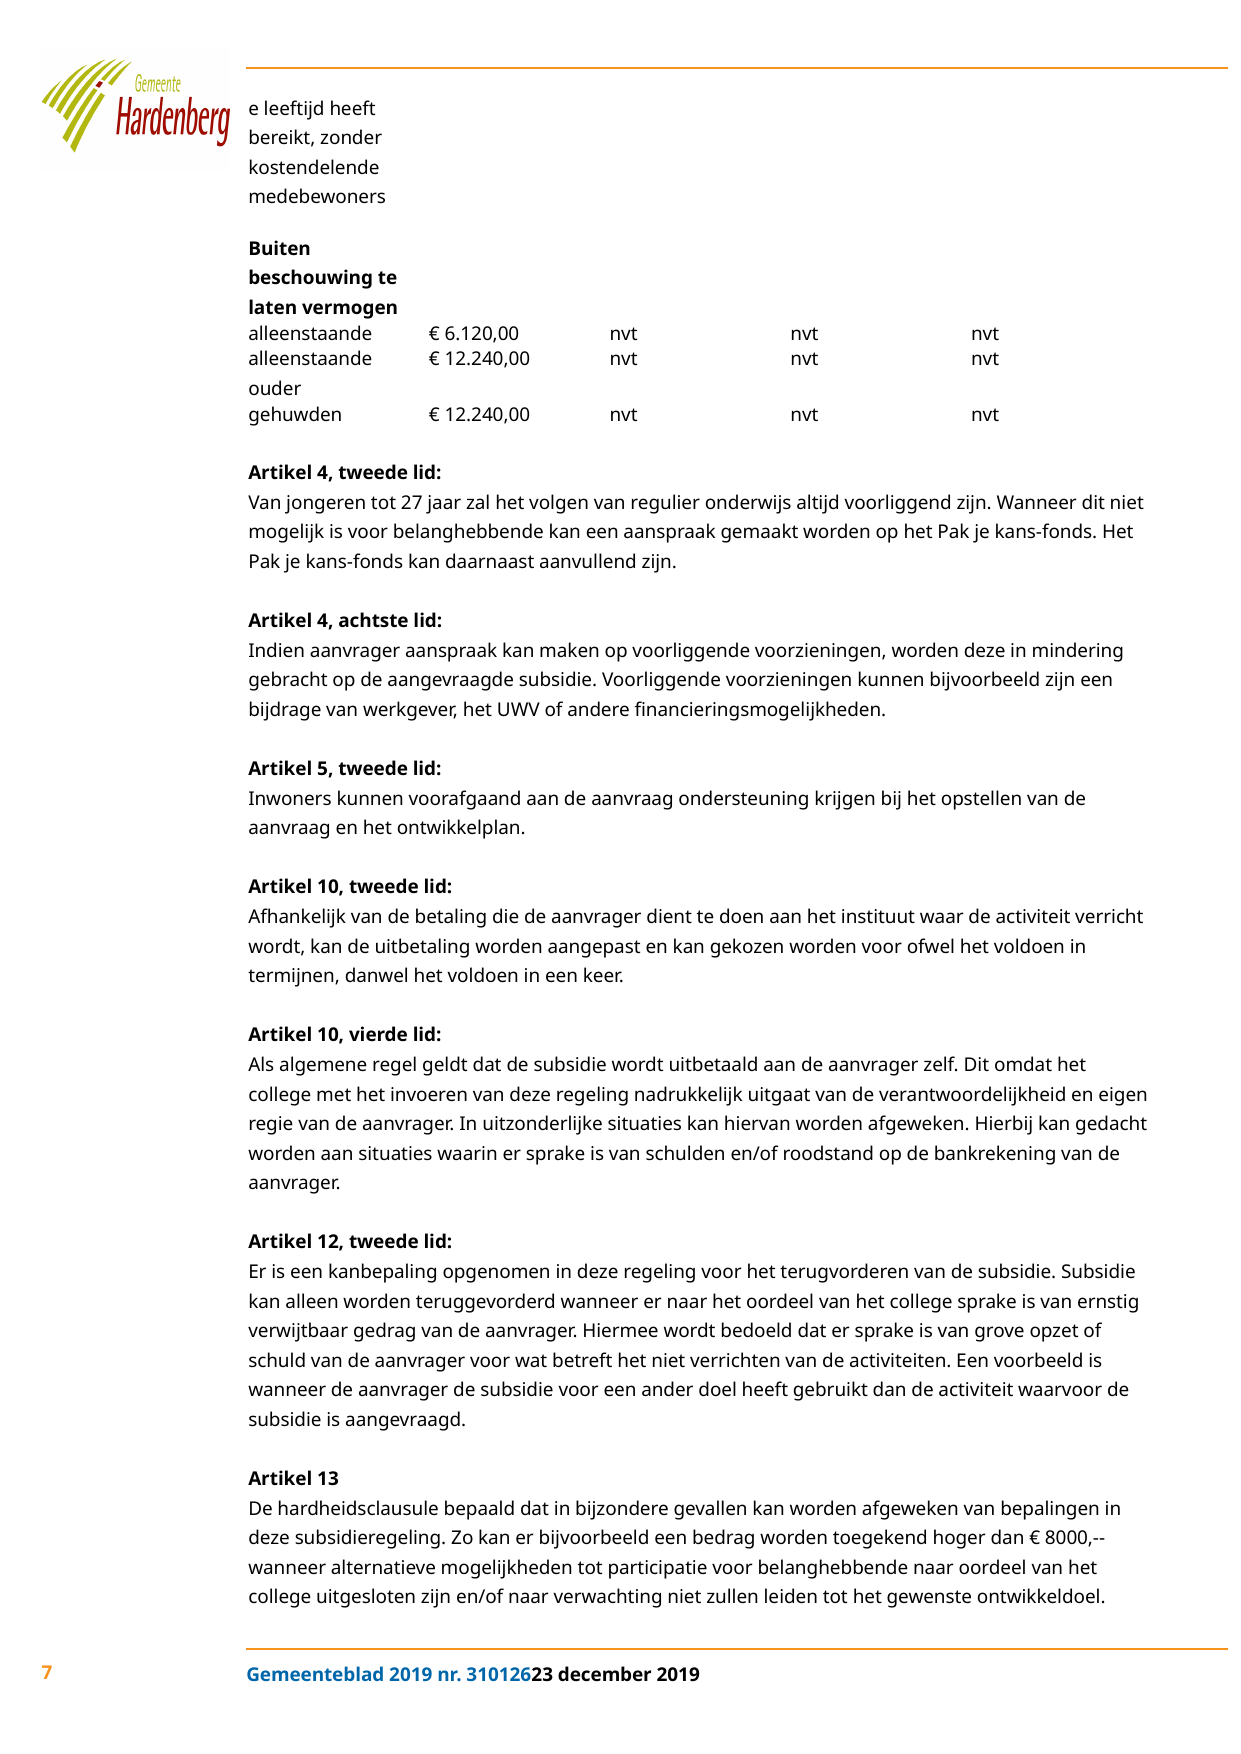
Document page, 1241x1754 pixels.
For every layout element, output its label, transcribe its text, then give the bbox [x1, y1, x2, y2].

table_cell nvt [790, 320, 971, 346]
text De hardheidsclausule bepaald dat in bijzondere gevallen kan worden afgeweken van bepalingen in deze subsidieregeling. Zo kan er bijvoorbeeld een bedrag worden toegekend hoger dan € 8000,-- wanneer alternatieve mogelijkheden tot participatie voor belanghebbende naar oordeel van het college uitgesloten zijn en/of naar verwachting niet zullen leiden tot het gewenste ontwikkeldoel. [248, 1495, 1152, 1609]
table_cell [429, 209, 609, 235]
table_cell [248, 209, 429, 235]
table_cell [429, 95, 609, 209]
text Afhankelijk van de betaling die de aanvrager dient te doen aan het instituut waar de activiteit verricht wordt, kan de uitbetaling worden aangepast en kan gekozen worden voor ofwel het voldoen in termijnen, danwel het voldoen in een keer. [248, 903, 1152, 988]
table_cell € 12.240,00 [429, 401, 609, 427]
text Artikel 4, tweede lid: [248, 459, 1152, 485]
text Artikel 5, tweede lid: [248, 755, 1152, 781]
table_cell [790, 235, 971, 320]
table_cell nvt [609, 346, 790, 401]
text Er is een kanbepaling opgenomen in deze regeling voor het terugvorderen van de subsidie. Subsidie kan alleen worden teruggevorderd wanneer er naar het oordeel van het college sprake is van ernstig verwijtbaar gedrag van de aanvrager. Hiermee wordt bedoeld dat er sprake is van grove opzet of schuld van de aanvrager voor wat betreft het niet verrichten van de activiteiten. Een voorbeeld is wanneer de aanvrager de subsidie voor een ander doel heeft gebruikt dan de activiteit waarvoor de subsidie is aangevraagd. [248, 1258, 1152, 1432]
table_cell [429, 235, 609, 320]
table_cell [790, 209, 971, 235]
table_cell e leeftijd heeft bereikt, zonder kostendelende medebewoners [248, 95, 429, 209]
table_cell nvt [609, 401, 790, 427]
table_cell gehuwden [248, 401, 429, 427]
table_cell [971, 209, 1152, 235]
table_cell nvt [790, 401, 971, 427]
table_cell [609, 209, 790, 235]
text Artikel 13 [248, 1465, 1152, 1491]
text Inwoners kunnen voorafgaand aan de aanvraag ondersteuning krijgen bij het opstellen van de aanvraag en het ontwikkelplan. [248, 785, 1152, 840]
picture [41, 47, 231, 172]
text Artikel 12, tweede lid: [248, 1229, 1152, 1254]
table_cell [790, 95, 971, 209]
table_cell [609, 95, 790, 209]
table_cell € 6.120,00 [429, 320, 609, 346]
text Artikel 4, achtste lid: [248, 607, 1152, 633]
table_cell nvt [971, 346, 1152, 401]
table_cell alleenstaande ouder [248, 346, 429, 401]
table_cell nvt [609, 320, 790, 346]
table_cell nvt [790, 346, 971, 401]
text Als algemene regel geldt dat de subsidie wordt uitbetaald aan de aanvrager zelf. Dit omdat het college met het invoeren van deze regeling nadrukkelijk uitgaat van de verantwoordelijkheid en eigen regie van de aanvrager. In uitzonderlijke situaties kan hiervan worden afgeweken. Hierbij kan gedacht worden aan situaties waarin er sprake is van schulden en/of roodstand op de bankrekening van de aanvrager. [248, 1051, 1152, 1195]
text Van jongeren tot 27 jaar zal het volgen van regulier onderwijs altijd voorliggend zijn. Wanneer dit niet mogelijk is voor belanghebbende kan een aanspraak gemaakt worden op het Pak je kans-fonds. Het Pak je kans-fonds kan daarnaast aanvullend zijn. [248, 489, 1152, 574]
text Indien aanvrager aanspraak kan maken op voorliggende voorzieningen, worden deze in mindering gebracht op de aangevraagde subsidie. Voorliggende voorzieningen kunnen bijvoorbeeld zijn een bijdrage van werkgever, het UWV of andere financieringsmogelijkheden. [248, 637, 1152, 722]
table_cell [971, 95, 1152, 209]
table_cell [609, 235, 790, 320]
table_cell [971, 235, 1152, 320]
text Artikel 10, tweede lid: [248, 874, 1152, 899]
table_cell Buiten beschouwing te laten vermogen [248, 235, 429, 320]
text Artikel 10, vierde lid: [248, 1022, 1152, 1047]
table_cell nvt [971, 401, 1152, 427]
table_cell € 12.240,00 [429, 346, 609, 401]
table_cell alleenstaande [248, 320, 429, 346]
table_cell nvt [971, 320, 1152, 346]
